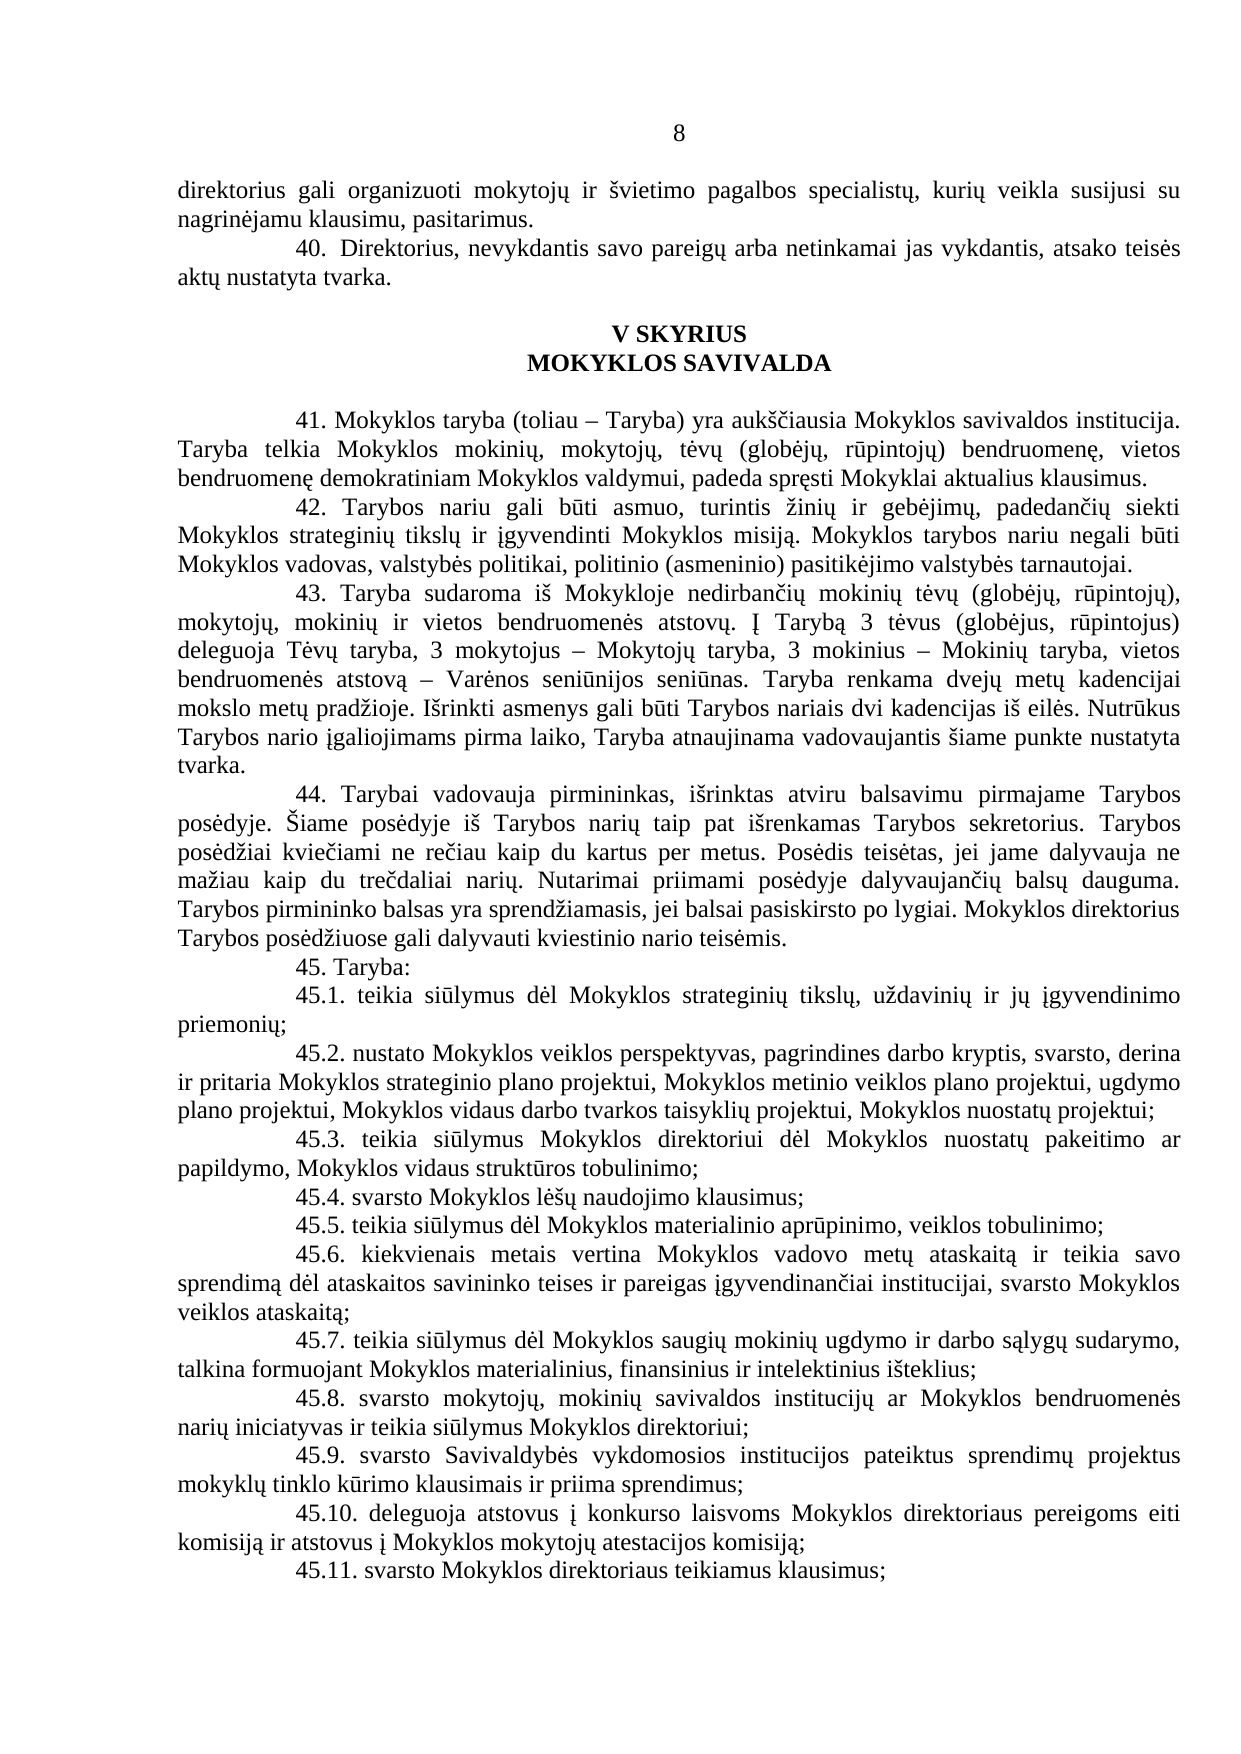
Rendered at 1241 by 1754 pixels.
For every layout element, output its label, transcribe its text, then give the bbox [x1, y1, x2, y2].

text 45.10. deleguoja atstovus į konkurso laisvoms Mokyklos direktoriaus pereigoms eiti komisiją ir atstovus į Mokyklos mokytojų atestacijos komisiją; [177, 1498, 1181, 1556]
text 45.4. svarsto Mokyklos lėšų naudojimo klausimus; [177, 1182, 1181, 1211]
text 45.1. teikia siūlymus dėl Mokyklos strateginių tikslų, uždavinių ir jų įgyvendinimo priemonių; [177, 981, 1181, 1038]
text 45.9. svarsto Savivaldybės vykdomosios institucijos pateiktus sprendimų projektus mokyklų tinklo kūrimo klausimais ir priima sprendimus; [177, 1441, 1181, 1498]
text 45.8. svarsto mokytojų, mokinių savivaldos institucijų ar Mokyklos bendruomenės narių iniciatyvas ir teikia siūlymus Mokyklos direktoriui; [177, 1383, 1181, 1441]
text 45.2. nustato Mokyklos veiklos perspektyvas, pagrindines darbo kryptis, svarsto, derina ir pritaria Mokyklos strateginio plano projektui, Mokyklos metinio veiklos plano projektui, ugdymo plano projektui, Mokyklos vidaus darbo tvarkos taisyklių projektui, Mokyklos nuostatų projektui; [177, 1038, 1181, 1124]
text 40. Direktorius, nevykdantis savo pareigų arba netinkamai jas vykdantis, atsako teisės aktų nustatyta tvarka. [177, 233, 1181, 291]
text 45. Taryba: [177, 952, 1181, 981]
text 43. Taryba sudaroma iš Mokykloje nedirbančių mokinių tėvų (globėjų, rūpintojų), mokytojų, mokinių ir vietos bendruomenės atstovų. Į Tarybą 3 tėvus (globėjus, rūpintojus) deleguoja Tėvų taryba, 3 mokytojus – Mokytojų taryba, 3 mokinius – Mokinių taryba, vietos bendruomenės atstovą – Varėnos seniūnijos seniūnas. Taryba renkama dvejų metų kadencijai mokslo metų pradžioje. Išrinkti asmenys gali būti Tarybos nariais dvi kadencijas iš eilės. Nutrūkus Tarybos nario įgaliojimams pirma laiko, Taryba atnaujinama vadovaujantis šiame punkte nustatyta tvarka. [177, 578, 1181, 779]
text 44. Tarybai vadovauja pirmininkas, išrinktas atviru balsavimu pirmajame Tarybos posėdyje. Šiame posėdyje iš Tarybos narių taip pat išrenkamas Tarybos sekretorius. Tarybos posėdžiai kviečiami ne rečiau kaip du kartus per metus. Posėdis teisėtas, jei jame dalyvauja ne mažiau kaip du trečdaliai narių. Nutarimai priimami posėdyje dalyvaujančių balsų dauguma. Tarybos pirmininko balsas yra sprendžiamasis, jei balsai pasiskirsto po lygiai. Mokyklos direktorius Tarybos posėdžiuose gali dalyvauti kviestinio nario teisėmis. [177, 779, 1181, 952]
text 45.7. teikia siūlymus dėl Mokyklos saugių mokinių ugdymo ir darbo sąlygų sudarymo, talkina formuojant Mokyklos materialinius, finansinius ir intelektinius išteklius; [177, 1326, 1181, 1383]
text direktorius gali organizuoti mokytojų ir švietimo pagalbos specialistų, kurių veikla susijusi su nagrinėjamu klausimu, pasitarimus. [177, 176, 1181, 233]
text 45.5. teikia siūlymus dėl Mokyklos materialinio aprūpinimo, veiklos tobulinimo; [177, 1211, 1181, 1239]
text 42. Tarybos nariu gali būti asmuo, turintis žinių ir gebėjimų, padedančių siekti Mokyklos strateginių tikslų ir įgyvendinti Mokyklos misiją. Mokyklos tarybos nariu negali būti Mokyklos vadovas, valstybės politikai, politinio (asmeninio) pasitikėjimo valstybės tarnautojai. [177, 492, 1181, 578]
text 45.11. svarsto Mokyklos direktoriaus teikiamus klausimus; [177, 1556, 1181, 1584]
text V SKYRIUS [177, 319, 1181, 348]
text 45.6. kiekvienais metais vertina Mokyklos vadovo metų ataskaitą ir teikia savo sprendimą dėl ataskaitos savininko teises ir pareigas įgyvendinančiai institucijai, svarsto Mokyklos veiklos ataskaitą; [177, 1239, 1181, 1326]
text MOKYKLOS SAVIVALDA [177, 348, 1181, 377]
text 45.3. teikia siūlymus Mokyklos direktoriui dėl Mokyklos nuostatų pakeitimo ar papildymo, Mokyklos vidaus struktūros tobulinimo; [177, 1124, 1181, 1182]
text 41. Mokyklos taryba (toliau – Taryba) yra aukščiausia Mokyklos savivaldos institucija. Taryba telkia Mokyklos mokinių, mokytojų, tėvų (globėjų, rūpintojų) bendruomenę, vietos bendruomenę demokratiniam Mokyklos valdymui, padeda spręsti Mokyklai aktualius klausimus. [177, 406, 1181, 492]
